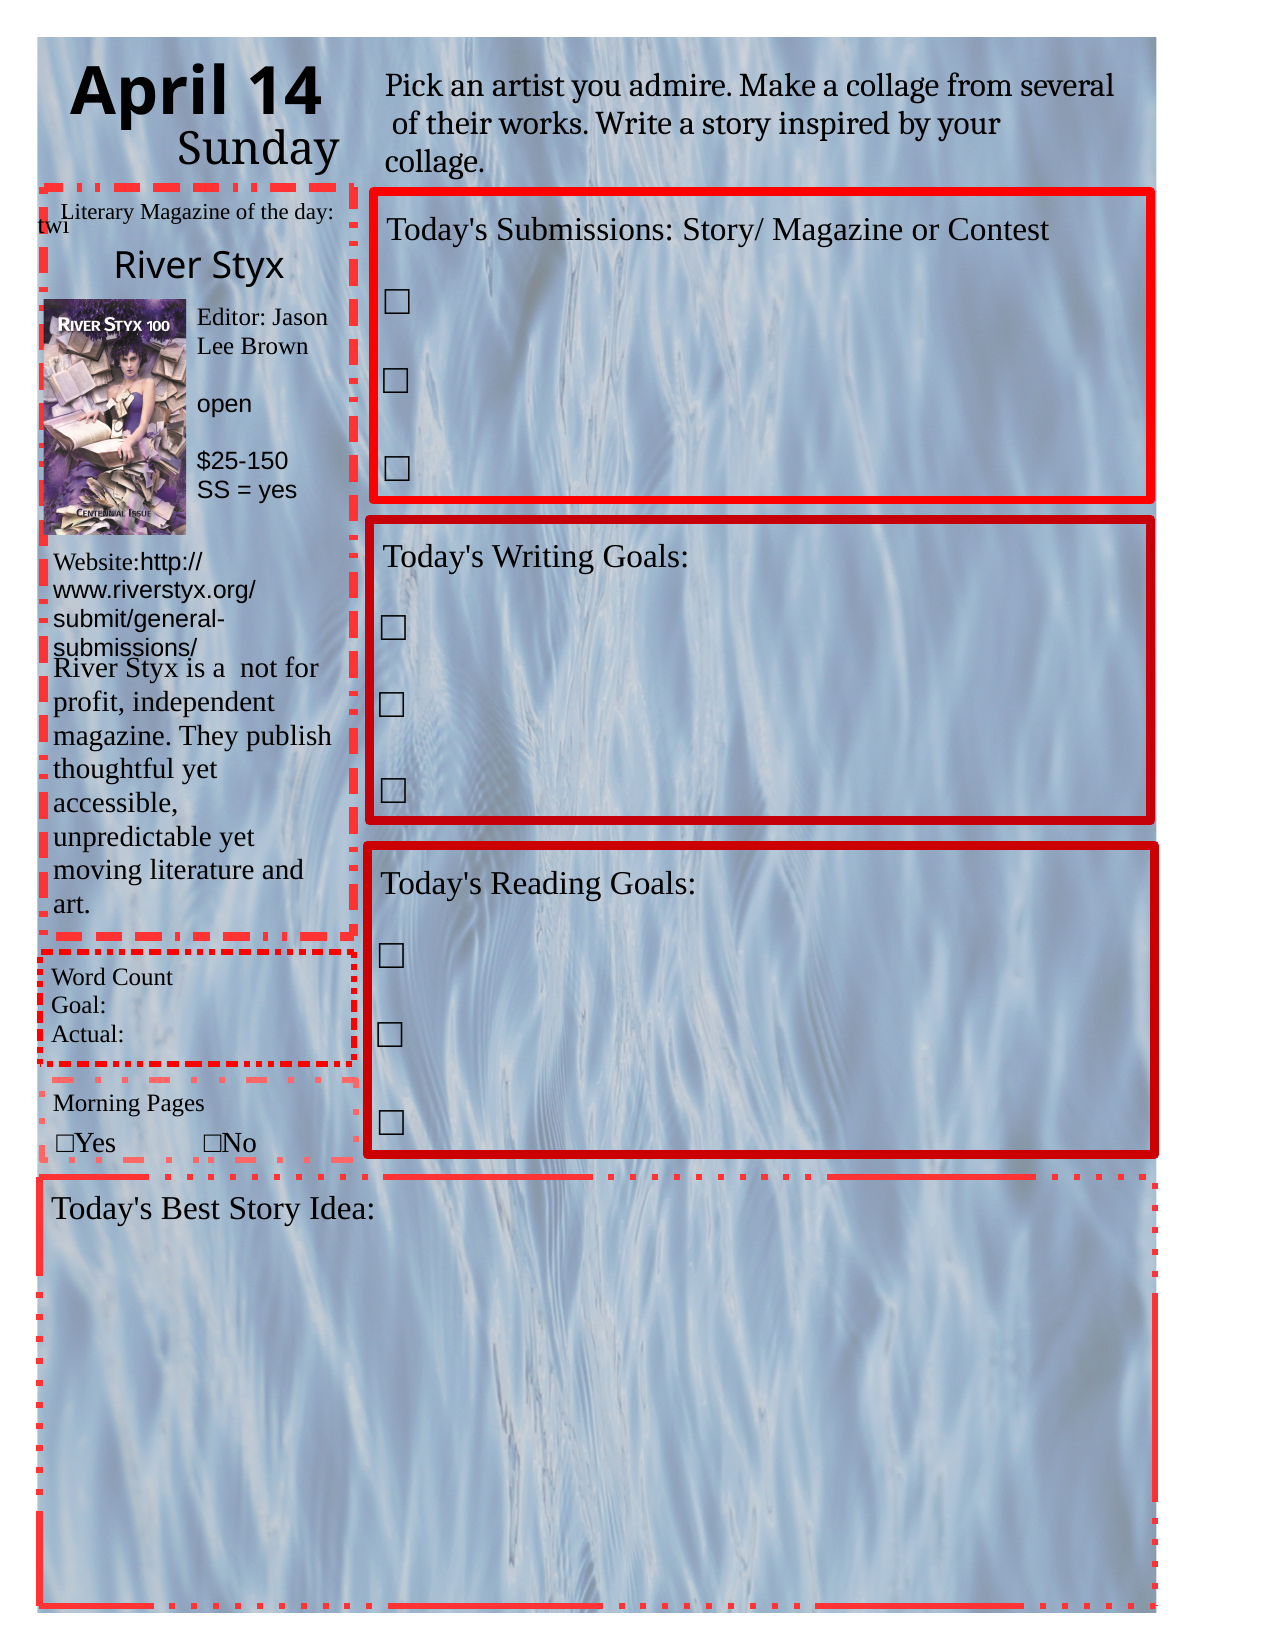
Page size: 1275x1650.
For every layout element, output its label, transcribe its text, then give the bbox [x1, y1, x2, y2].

text twi [991, 226, 998, 239]
text twi [37, 210, 369, 239]
text twi [713, 226, 721, 239]
text twi [973, 226, 981, 239]
text twi [378, 210, 1146, 239]
picture [378, 239, 1146, 496]
text twi [787, 222, 795, 239]
text twi [408, 226, 416, 239]
text twi [915, 226, 923, 239]
text twi [876, 226, 883, 239]
text twi [640, 226, 647, 239]
picture [372, 850, 1150, 1150]
picture [820, 240, 829, 246]
text twi [777, 221, 785, 239]
text twi [424, 226, 432, 239]
picture [378, 196, 1146, 210]
text twi [553, 226, 560, 239]
text twi [536, 226, 543, 239]
text twi [622, 226, 630, 239]
text twi [562, 226, 569, 239]
picture [37, 37, 1157, 1613]
